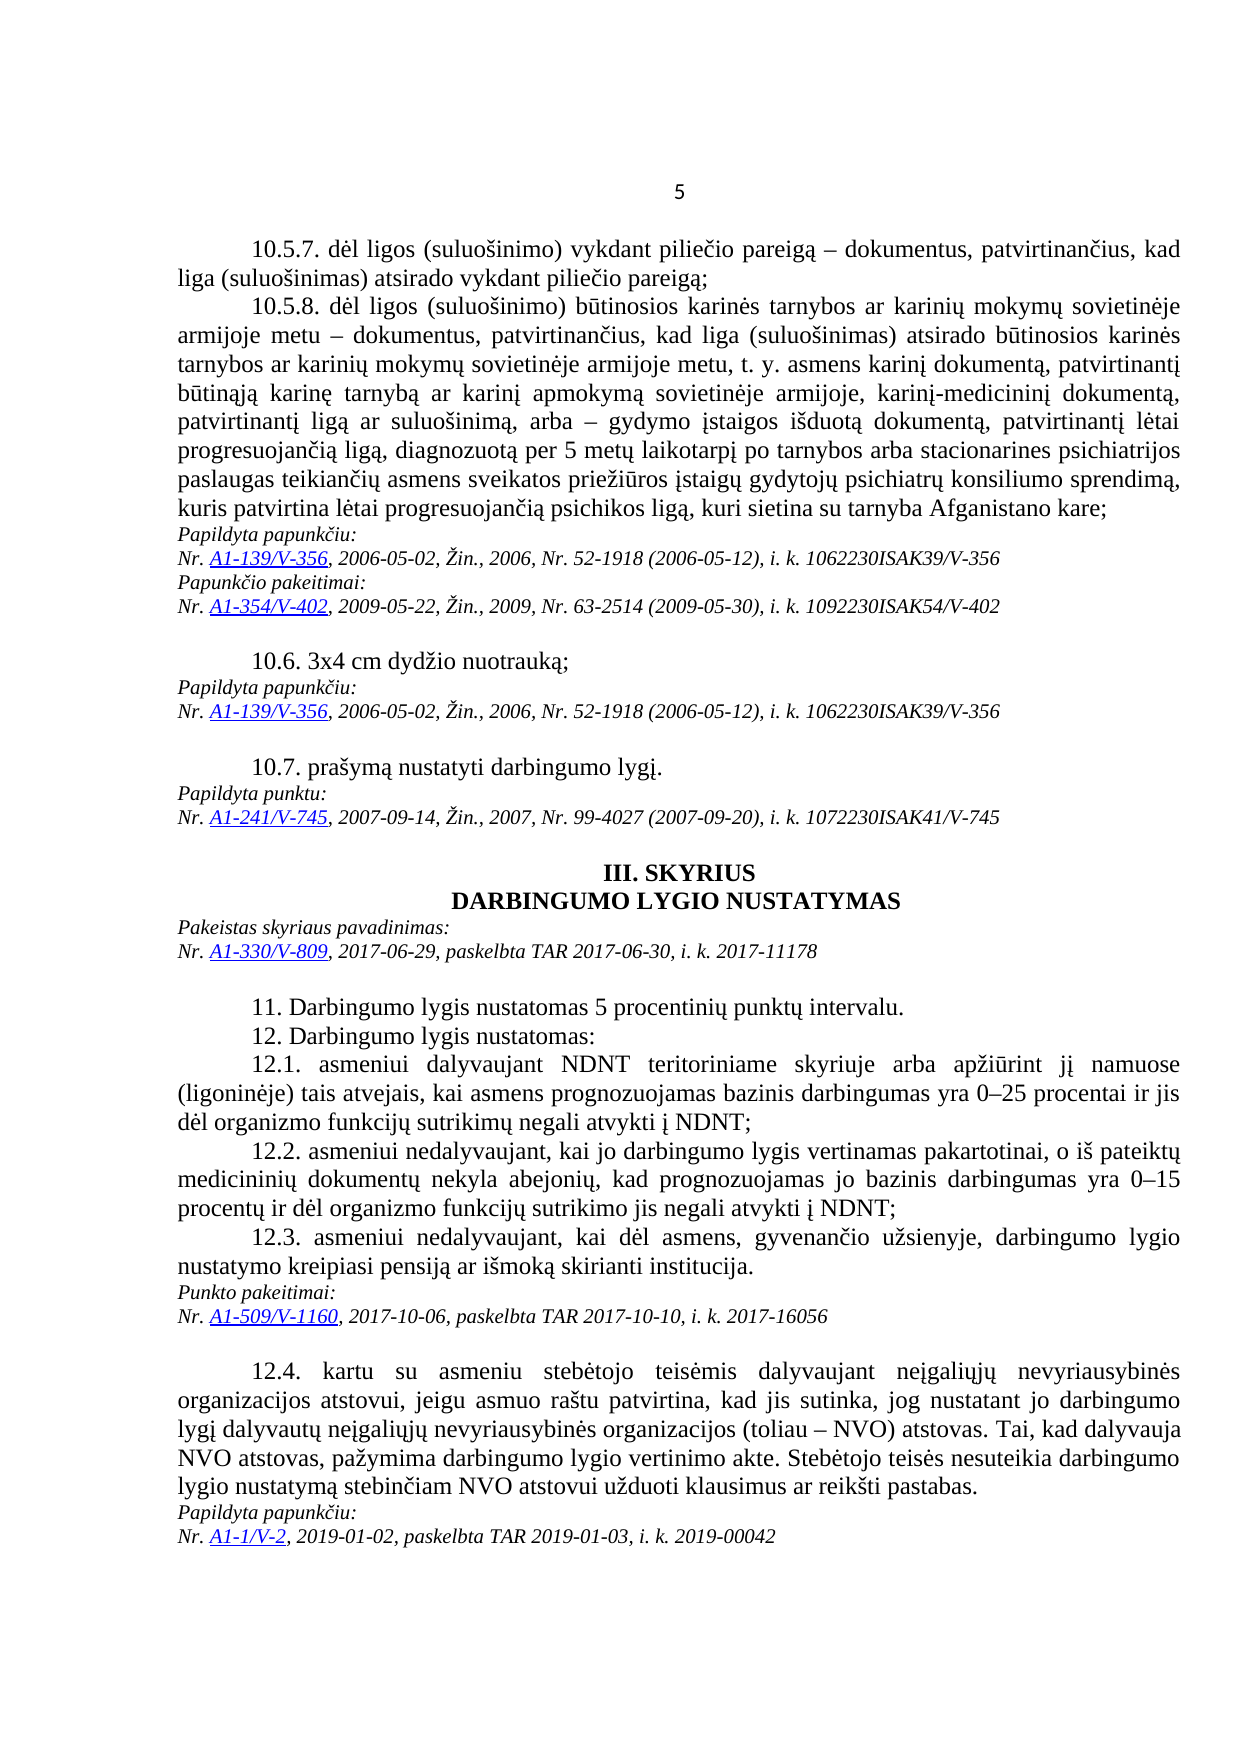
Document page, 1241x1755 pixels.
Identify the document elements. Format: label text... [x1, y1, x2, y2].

text 10.6. 3x4 cm dydžio nuotrauką; [177, 646, 1181, 675]
text 10.7. prašymą nustatyti darbingumo lygį. [177, 752, 1181, 781]
text DARBINGUMO LYGIO NUSTATYMAS [177, 886, 1181, 915]
text 10.5.7. dėl ligos (suluošinimo) vykdant piliečio pareigą – dokumentus, patvirtinančius, kad liga (suluošinimas) atsirado vykdant piliečio pareigą; [177, 234, 1181, 291]
text Nr. A1-241/V-745, 2007-09-14, Žin., 2007, Nr. 99-4027 (2007-09-20), i. k. 1072230ISAK41/V-745 [177, 805, 1181, 829]
text 12.4. kartu su asmeniu stebėtojo teisėmis dalyvaujant neįgaliųjų nevyriausybinės organizacijos atstovui, jeigu asmuo raštu patvirtina, kad jis sutinka, jog nustatant jo darbingumo lygį dalyvautų neįgaliųjų nevyriausybinės organizacijos (toliau – NVO) atstovas. Tai, kad dalyvauja NVO atstovas, pažymima darbingumo lygio vertinimo akte. Stebėtojo teisės nesuteikia darbingumo lygio nustatymą stebinčiam NVO atstovui užduoti klausimus ar reikšti pastabas. [177, 1356, 1181, 1500]
text Papildyta papunkčiu: [177, 675, 1181, 699]
text Papildyta punktu: [177, 781, 1181, 805]
text 12. Darbingumo lygis nustatomas: [177, 1021, 1181, 1049]
text Papildyta papunkčiu: [177, 521, 1181, 546]
text Papildyta papunkčiu: [177, 1500, 1181, 1524]
text Nr. A1-509/V-1160, 2017-10-06, paskelbta TAR 2017-10-10, i. k. 2017-16056 [177, 1304, 1181, 1328]
text Nr. A1-354/V-402, 2009-05-22, Žin., 2009, Nr. 63-2514 (2009-05-30), i. k. 1092230ISAK54/V-402 [177, 594, 1181, 618]
text 12.2. asmeniui nedalyvaujant, kai jo darbingumo lygis vertinamas pakartotinai, o iš pateiktų medicininių dokumentų nekyla abejonių, kad prognozuojamas jo bazinis darbingumas yra 0–15 procentų ir dėl organizmo funkcijų sutrikimo jis negali atvykti į NDNT; [177, 1136, 1181, 1222]
text Nr. A1-139/V-356, 2006-05-02, Žin., 2006, Nr. 52-1918 (2006-05-12), i. k. 1062230ISAK39/V-356 [177, 546, 1181, 569]
text 11. Darbingumo lygis nustatomas 5 procentinių punktų intervalu. [177, 992, 1181, 1021]
text Punkto pakeitimai: [177, 1279, 1181, 1304]
text 12.1. asmeniui dalyvaujant NDNT teritoriniame skyriuje arba apžiūrint jį namuose (ligoninėje) tais atvejais, kai asmens prognozuojamas bazinis darbingumas yra 0–25 procentai ir jis dėl organizmo funkcijų sutrikimų negali atvykti į NDNT; [177, 1049, 1181, 1136]
text Nr. A1-139/V-356, 2006-05-02, Žin., 2006, Nr. 52-1918 (2006-05-12), i. k. 1062230ISAK39/V-356 [177, 699, 1181, 723]
text 10.5.8. dėl ligos (suluošinimo) būtinosios karinės tarnybos ar karinių mokymų sovietinėje armijoje metu – dokumentus, patvirtinančius, kad liga (suluošinimas) atsirado būtinosios karinės tarnybos ar karinių mokymų sovietinėje armijoje metu, t. y. asmens karinį dokumentą, patvirtinantį būtinąją karinę tarnybą ar karinį apmokymą sovietinėje armijoje, karinį-medicininį dokumentą, patvirtinantį ligą ar suluošinimą, arba – gydymo įstaigos išduotą dokumentą, patvirtinantį lėtai progresuojančią ligą, diagnozuotą per 5 metų laikotarpį po tarnybos arba stacionarines psichiatrijos paslaugas teikiančių asmens sveikatos priežiūros įstaigų gydytojų psichiatrų konsiliumo sprendimą, kuris patvirtina lėtai progresuojančią psichikos ligą, kuri sietina su tarnyba Afganistano kare; [177, 291, 1181, 521]
text III. SKYRIUS [177, 858, 1181, 886]
text Pakeistas skyriaus pavadinimas: [177, 915, 1181, 939]
text 12.3. asmeniui nedalyvaujant, kai dėl asmens, gyvenančio užsienyje, darbingumo lygio nustatymo kreipiasi pensiją ar išmoką skirianti institucija. [177, 1222, 1181, 1279]
text Nr. A1-330/V-809, 2017-06-29, paskelbta TAR 2017-06-30, i. k. 2017-11178 [177, 939, 1181, 963]
text Papunkčio pakeitimai: [177, 569, 1181, 594]
text Nr. A1-1/V-2, 2019-01-02, paskelbta TAR 2019-01-03, i. k. 2019-00042 [177, 1524, 1181, 1548]
